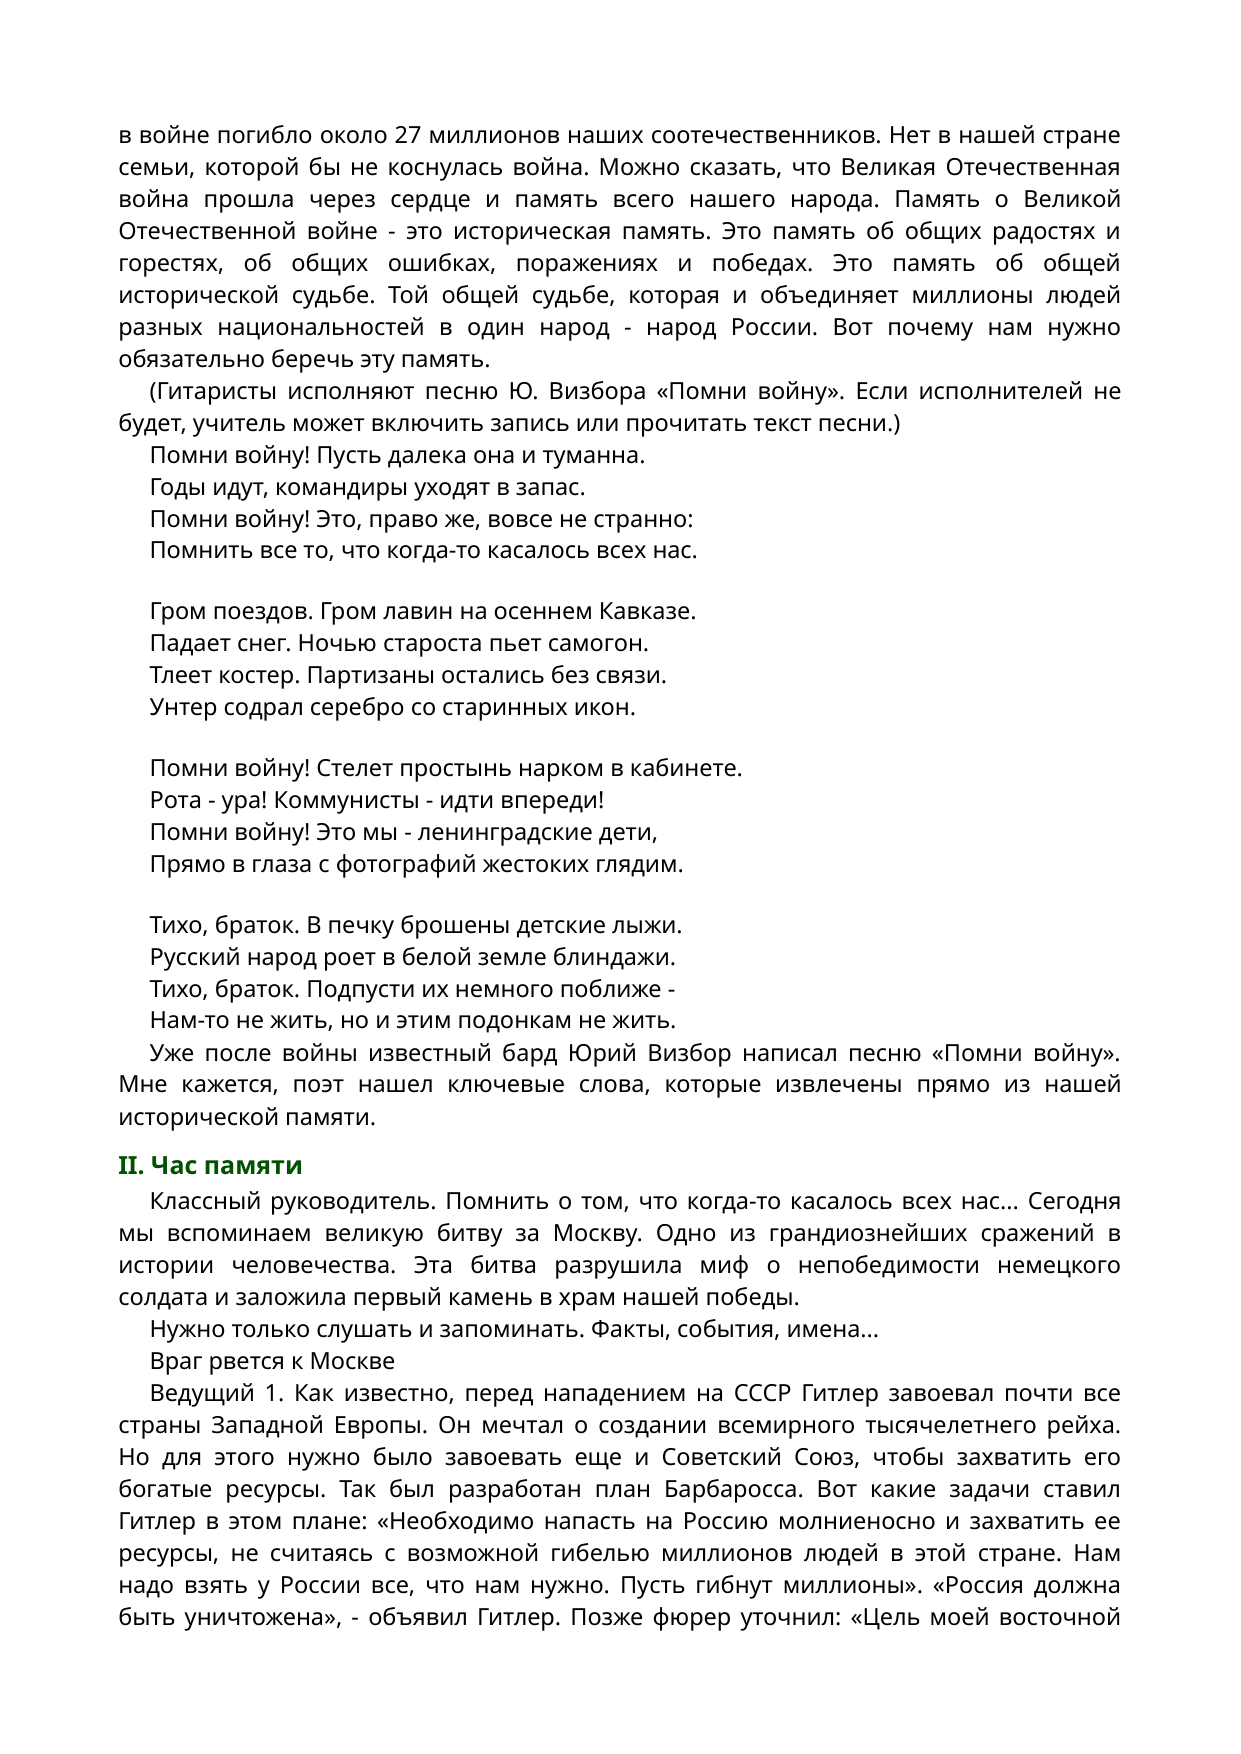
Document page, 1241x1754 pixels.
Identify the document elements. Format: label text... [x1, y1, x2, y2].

text Враг рвется к Москве [118, 1344, 1122, 1376]
text Помни войну! Это мы - ленинградские дети, [118, 815, 1122, 847]
text Прямо в глаза с фотографий жестоких глядим. [118, 847, 1122, 879]
text Нужно только слушать и запоминать. Факты, события, имена... [118, 1312, 1122, 1344]
text Гром поездов. Гром лавин на осеннем Кавказе. [118, 594, 1122, 627]
text Рота - ура! Коммунисты - идти впереди! [118, 783, 1122, 815]
text Уже после войны известный бард Юрий Визбор написал песню «Помни войну». Мне кажется, поэт нашел ключевые слова, которые извлечены прямо из нашей исторической памяти. [118, 1036, 1122, 1132]
text Помнить все то, что когда-то касалось всех нас. [118, 534, 1122, 566]
text Русский народ роет в белой земле блиндажи. [118, 940, 1122, 972]
text Ведущий 1. Как известно, перед нападением на СССР Гитлер завоевал почти все страны Западной Европы. Он мечтал о создании всемирного тысячелетнего рейха. Но для этого нужно было завоевать еще и Советский Союз, чтобы захватить его богатые ресурсы. Так был разработан план Барбаросса. Вот какие задачи ставил Гитлер в этом плане: «Необходимо напасть на Россию молниеносно и захватить ее ресурсы, не считаясь с возможной гибелью миллионов людей в этой стране. Нам надо взять у России все, что нам нужно. Пусть гибнут миллионы». «Россия должна быть уничтожена», - объявил Гитлер. Позже фюрер уточнил: «Цель моей восточной [118, 1376, 1122, 1632]
text (Гитаристы исполняют песню Ю. Визбора «Помни войну». Если исполнителей не будет, учитель может включить запись или прочитать текст песни.) [118, 374, 1122, 438]
text Помни войну! Стелет простынь нарком в кабинете. [118, 751, 1122, 783]
text Падает снег. Ночью староста пьет самогон. [118, 627, 1122, 658]
text Помни войну! Это, право же, вовсе не странно: [118, 502, 1122, 534]
text Тихо, браток. Подпусти их немного поближе - [118, 972, 1122, 1004]
text Помни войну! Пусть далека она и туманна. [118, 438, 1122, 470]
text Годы идут, командиры уходят в запас. [118, 470, 1122, 502]
text Нам-то не жить, но и этим подонкам не жить. [118, 1004, 1122, 1036]
text в войне погибло около 27 миллионов наших соотечественников. Нет в нашей стране семьи, которой бы не коснулась война. Можно сказать, что Великая Отечественная война прошла через сердце и память всего нашего народа. Память о Великой Отечественной войне - это историческая память. Это память об общих радостях и горестях, об общих ошибках, поражениях и победах. Это память об общей исторической судьбе. Той общей судьбе, которая и объединяет миллионы людей разных национальностей в один народ - народ России. Вот почему нам нужно обязательно беречь эту память. [118, 118, 1122, 374]
text Классный руководитель. Помнить о том, что когда-то касалось всех нас... Сегодня мы вспоминаем великую битву за Москву. Одно из грандиознейших сражений в истории человечества. Эта битва разрушила миф о непобедимости немецкого солдата и заложила первый камень в храм нашей победы. [118, 1184, 1122, 1312]
text Тихо, браток. В печку брошены детские лыжи. [118, 908, 1122, 940]
text Тлеет костер. Партизаны остались без связи. [118, 658, 1122, 691]
text Унтер содрал серебро со старинных икон. [118, 691, 1122, 722]
subtitle II. Час памяти [118, 1147, 1122, 1181]
